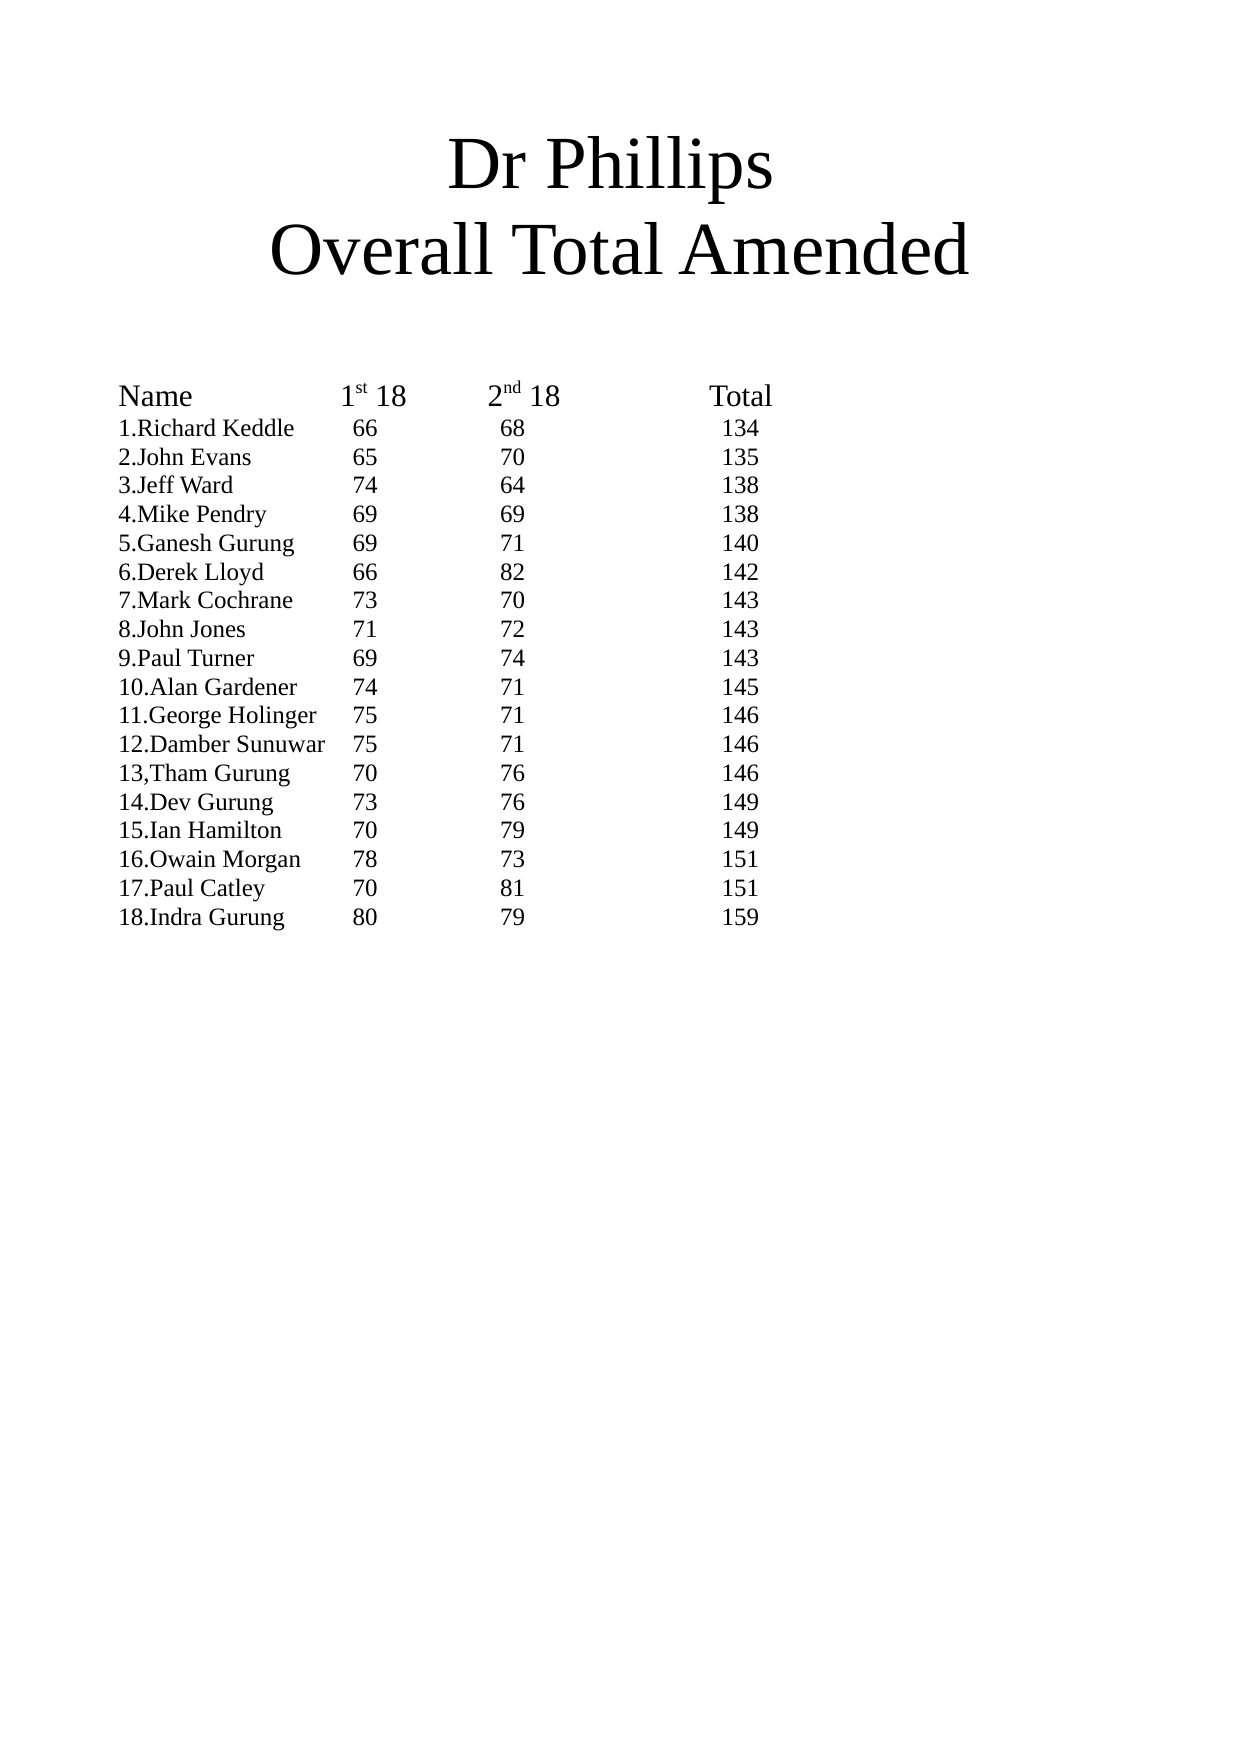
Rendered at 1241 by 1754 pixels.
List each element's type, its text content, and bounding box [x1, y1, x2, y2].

text 8.John Jones 71 72 143 [118, 614, 1122, 643]
text 1.Richard Keddle 66 68 134 [118, 413, 1122, 442]
text Overall Total Amended [118, 204, 1122, 291]
text 12.Damber Sunuwar 75 71 146 [118, 729, 1122, 758]
text 13,Tham Gurung 70 76 146 [118, 758, 1122, 787]
text 17.Paul Catley 70 81 151 [118, 873, 1122, 902]
text 6.Derek Lloyd 66 82 142 [118, 557, 1122, 585]
text Name 1st 18 2nd 18 Total [118, 377, 1122, 413]
text Dr Phillips [118, 118, 1122, 204]
text 18.Indra Gurung 80 79 159 [118, 902, 1122, 930]
text 16.Owain Morgan 78 73 151 [118, 844, 1122, 873]
text 5.Ganesh Gurung 69 71 140 [118, 528, 1122, 557]
text 3.Jeff Ward 74 64 138 [118, 470, 1122, 499]
text 2.John Evans 65 70 135 [118, 442, 1122, 470]
text 4.Mike Pendry 69 69 138 [118, 499, 1122, 528]
text 7.Mark Cochrane 73 70 143 [118, 585, 1122, 614]
text 10.Alan Gardener 74 71 145 [118, 672, 1122, 700]
text 15.Ian Hamilton 70 79 149 [118, 815, 1122, 844]
text 11.George Holinger 75 71 146 [118, 700, 1122, 729]
text 9.Paul Turner 69 74 143 [118, 643, 1122, 672]
text 14.Dev Gurung 73 76 149 [118, 787, 1122, 815]
